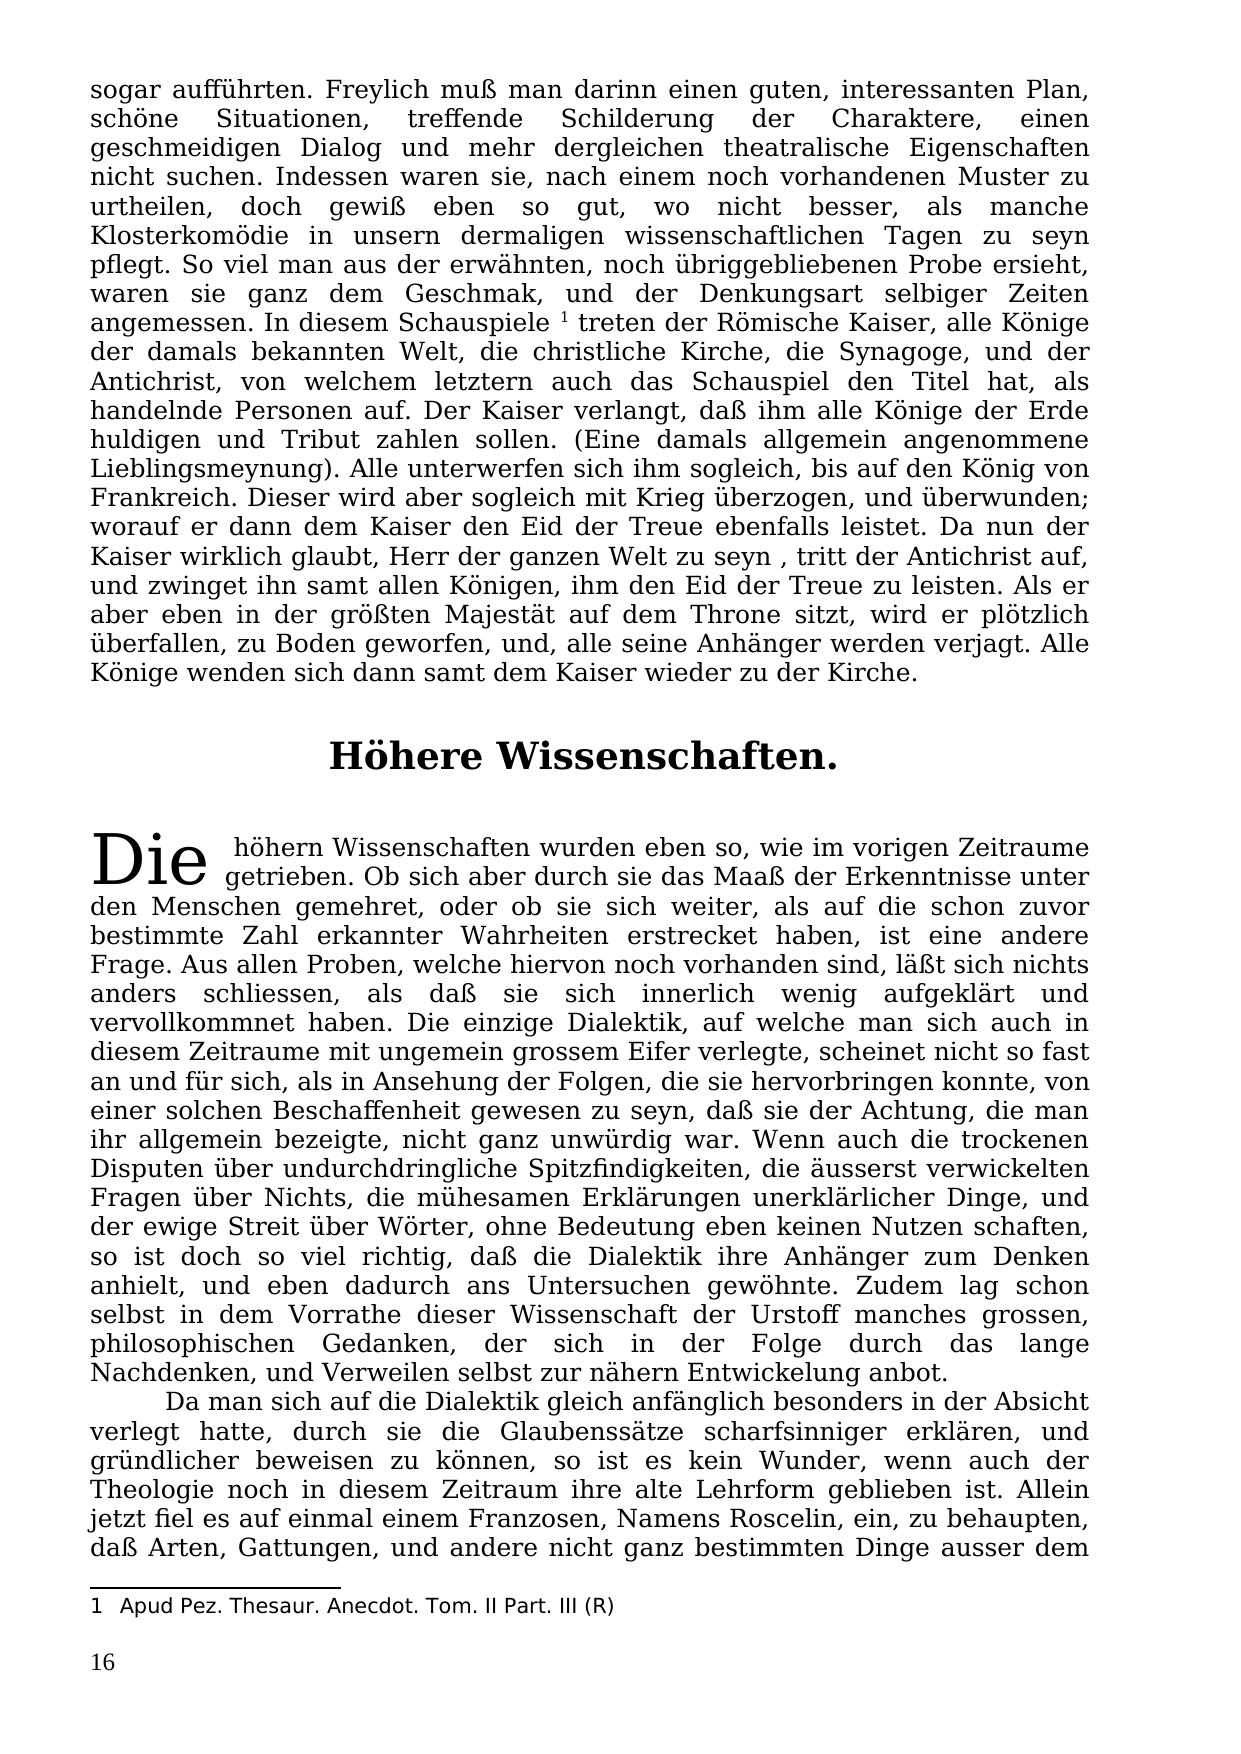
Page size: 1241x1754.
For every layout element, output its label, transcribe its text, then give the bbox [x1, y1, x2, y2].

text Apud Pez. Thesaur. Anecdot. Tom. II Part. III (R) [90, 1594, 1091, 1618]
text Die höhern Wissenschaften wurden eben so, wie im vorigen Zeitraume getrieben. Ob sich aber durch sie das Maaß der Erkenntnisse unter den Menschen gemehret, oder ob sie sich weiter, als auf die schon zuvor bestimmte Zahl erkannter Wahrheiten erstrecket haben, ist eine andere Frage. Aus allen Proben, welche hiervon noch vorhanden sind, läßt sich nichts anders schliessen, als daß sie sich innerlich wenig aufgeklärt und vervollkommnet haben. Die einzige Dialektik, auf welche man sich auch in diesem Zeitraume mit ungemein grossem Eifer verlegte, scheinet nicht so fast an und für sich, als in Ansehung der Folgen, die sie hervorbringen konnte, von einer solchen Beschaffenheit gewesen zu seyn, daß sie der Achtung, die man ihr allgemein bezeigte, nicht ganz unwürdig war. Wenn auch die trockenen Disputen über undurchdringliche Spitzfindigkeiten, die äusserst verwickelten Fragen über Nichts, die mühesamen Erklärungen unerklärlicher Dinge, und der ewige Streit über Wörter, ohne Bedeutung eben keinen Nutzen schaften, so ist doch so viel richtig, daß die Dialektik ihre Anhänger zum Denken anhielt, und eben dadurch ans Untersuchen gewöhnte. Zudem lag schon selbst in dem Vorrathe dieser Wissenschaft der Urstoff manches grossen, philosophischen Gedanken, der sich in der Folge durch das lange Nachdenken, und Verweilen selbst zur nähern Entwickelung anbot. [90, 833, 1091, 1387]
text Höhere Wissenschaften. [90, 717, 1091, 778]
text Da man sich auf die Dialektik gleich anfänglich besonders in der Absicht verlegt hatte, durch sie die Glaubenssätze scharfsinniger erklären, und gründlicher beweisen zu können, so ist es kein Wunder, wenn auch der Theologie noch in diesem Zeitraum ihre alte Lehrform geblieben ist. Allein jetzt fiel es auf einmal einem Franzosen, Namens Roscelin, ein, zu behaupten, daß Arten, Gattungen, und andere nicht ganz bestimmten Dinge ausser dem [90, 1387, 1091, 1562]
text sogar aufführten. Freylich muß man darinn einen guten, interessanten Plan, schöne Situationen, treffende Schilderung der Charaktere, einen geschmeidigen Dialog und mehr dergleichen theatralische Eigenschaften nicht suchen. Indessen waren sie, nach einem noch vorhandenen Muster zu urtheilen, doch gewiß eben so gut, wo nicht besser, als manche Klosterkomödie in unsern dermaligen wissenschaftlichen Tagen zu seyn pflegt. So viel man aus der erwähnten, noch übriggebliebenen Probe ersieht, waren sie ganz dem Geschmak, und der Denkungsart selbiger Zeiten angemessen. In diesem Schauspiele treten der Römische Kaiser, alle Könige der damals bekannten Welt, die christliche Kirche, die Synagoge, und der Antichrist, von welchem letztern auch das Schauspiel den Titel hat, als handelnde Personen auf. Der Kaiser verlangt, daß ihm alle Könige der Erde huldigen und Tribut zahlen sollen. (Eine damals allgemein angenommene Lieblingsmeynung). Alle unterwerfen sich ihm sogleich, bis auf den König von Frankreich. Dieser wird aber sogleich mit Krieg überzogen, und überwunden; worauf er dann dem Kaiser den Eid der Treue ebenfalls leistet. Da nun der Kaiser wirklich glaubt, Herr der ganzen Welt zu seyn , tritt der Antichrist auf, und zwinget ihn samt allen Königen, ihm den Eid der Treue zu leisten. Als er aber eben in der größten Majestät auf dem Throne sitzt, wird er plötzlich überfallen, zu Boden geworfen, und, alle seine Anhänger werden verjagt. Alle Könige wenden sich dann samt dem Kaiser wieder zu der Kirche. [90, 75, 1091, 687]
